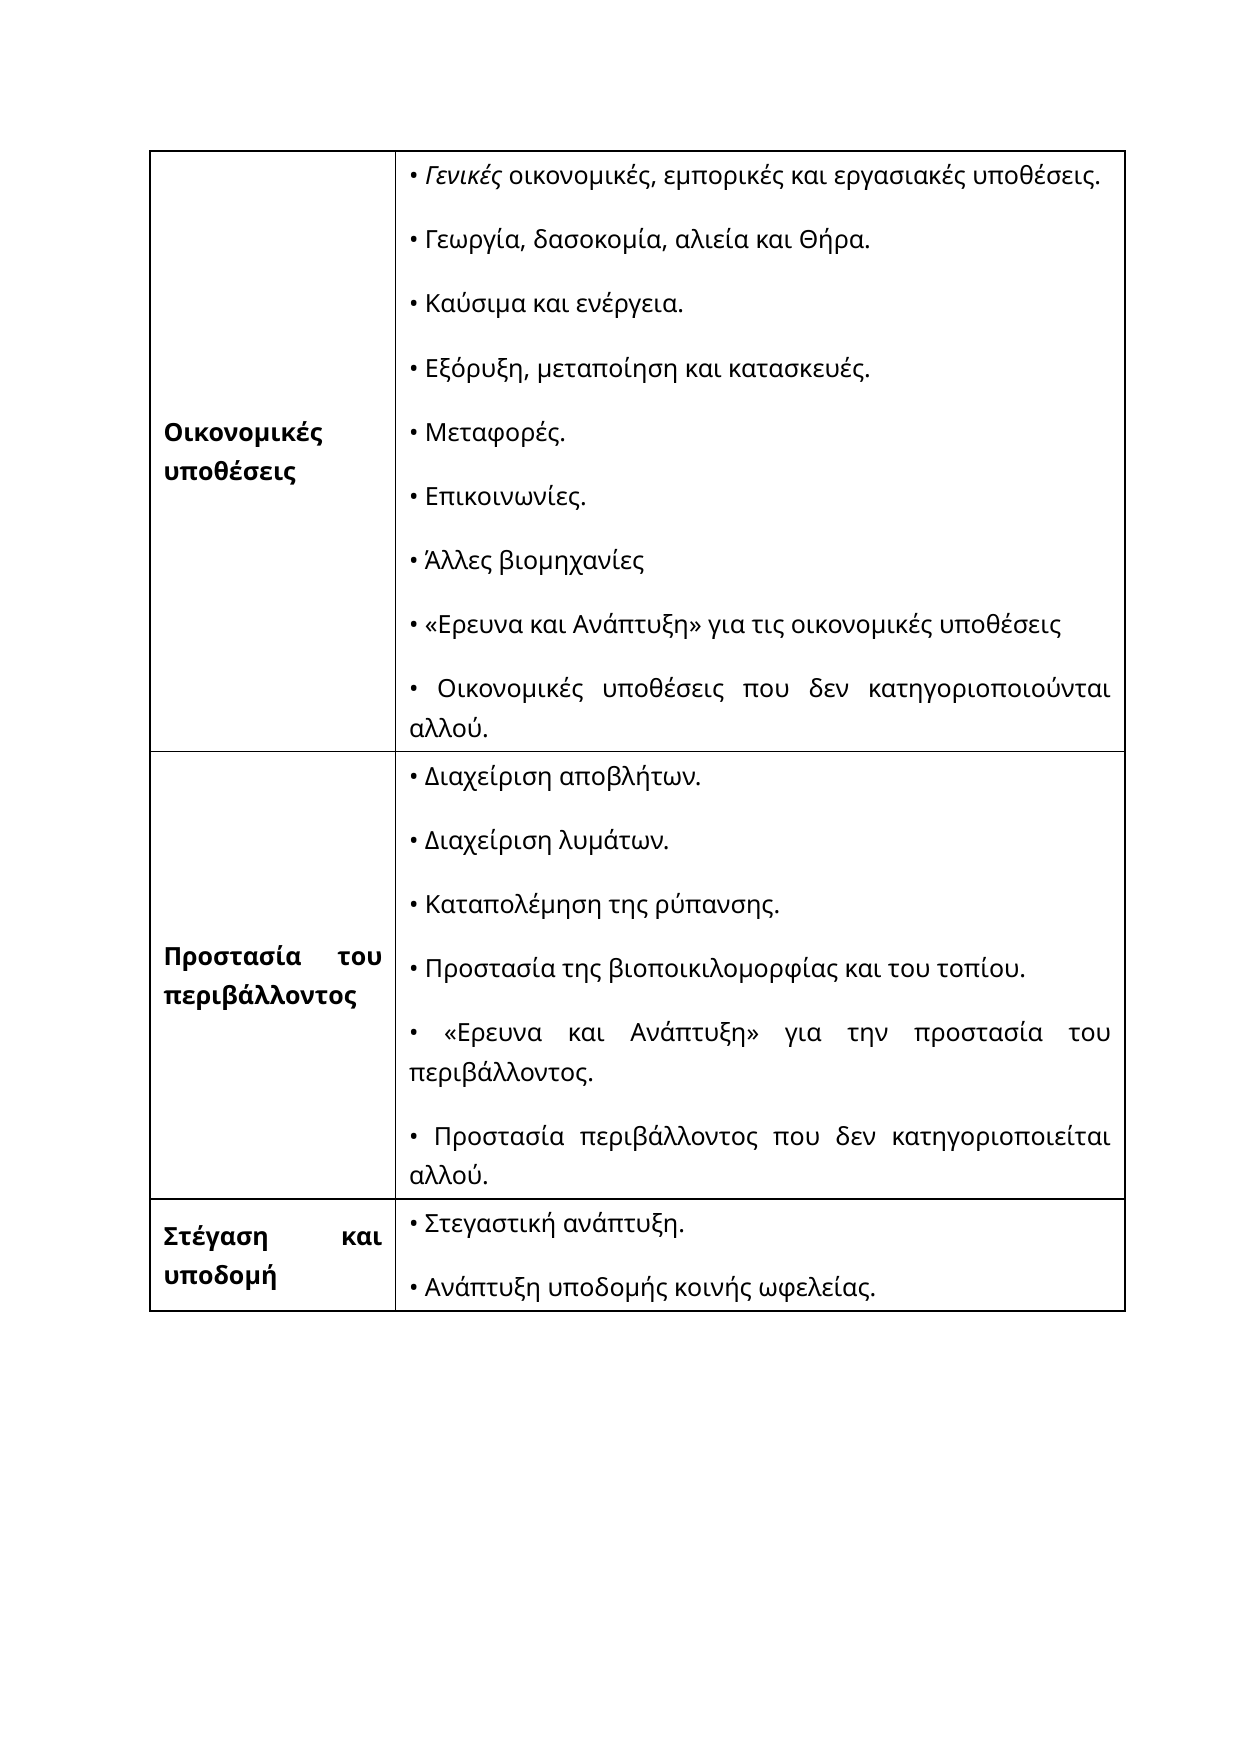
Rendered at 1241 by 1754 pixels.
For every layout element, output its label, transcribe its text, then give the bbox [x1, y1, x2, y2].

table_cell Οικονομικές υποθέσεις [151, 152, 395, 751]
table_cell Προστασία του περιβάλλοντος [151, 752, 395, 1198]
table_cell Στέγαση και υποδομή [151, 1200, 395, 1310]
table_cell • Διαχείριση αποβλήτων. • Διαχείριση λυμάτων. • Καταπολέμηση της ρύπανσης. • Προστασία της βιοποικιλομορφίας και του τοπίου. • «Ερευνα και Ανάπτυξη» για την προστασία του περιβάλλοντος. • Προστασία περιβάλλοντος που δεν κατηγοριοποιείται αλλού. [396, 752, 1124, 1198]
table_cell • Στεγαστική ανάπτυξη. • Ανάπτυξη υποδομής κοινής ωφελείας. [396, 1200, 1124, 1310]
table_cell • Γενικές οικονομικές, εμπορικές και εργασιακές υποθέσεις. • Γεωργία, δασοκομία, αλιεία και Θήρα. • Καύσιμα και ενέργεια. • Εξόρυξη, μεταποίηση και κατασκευές. • Μεταφορές. • Επικοινωνίες. • Άλλες βιομηχανίες • «Ερευνα και Ανάπτυξη» για τις οικονομικές υποθέσεις • Οικονομικές υποθέσεις που δεν κατηγοριοποιούνται αλλού. [396, 152, 1124, 751]
